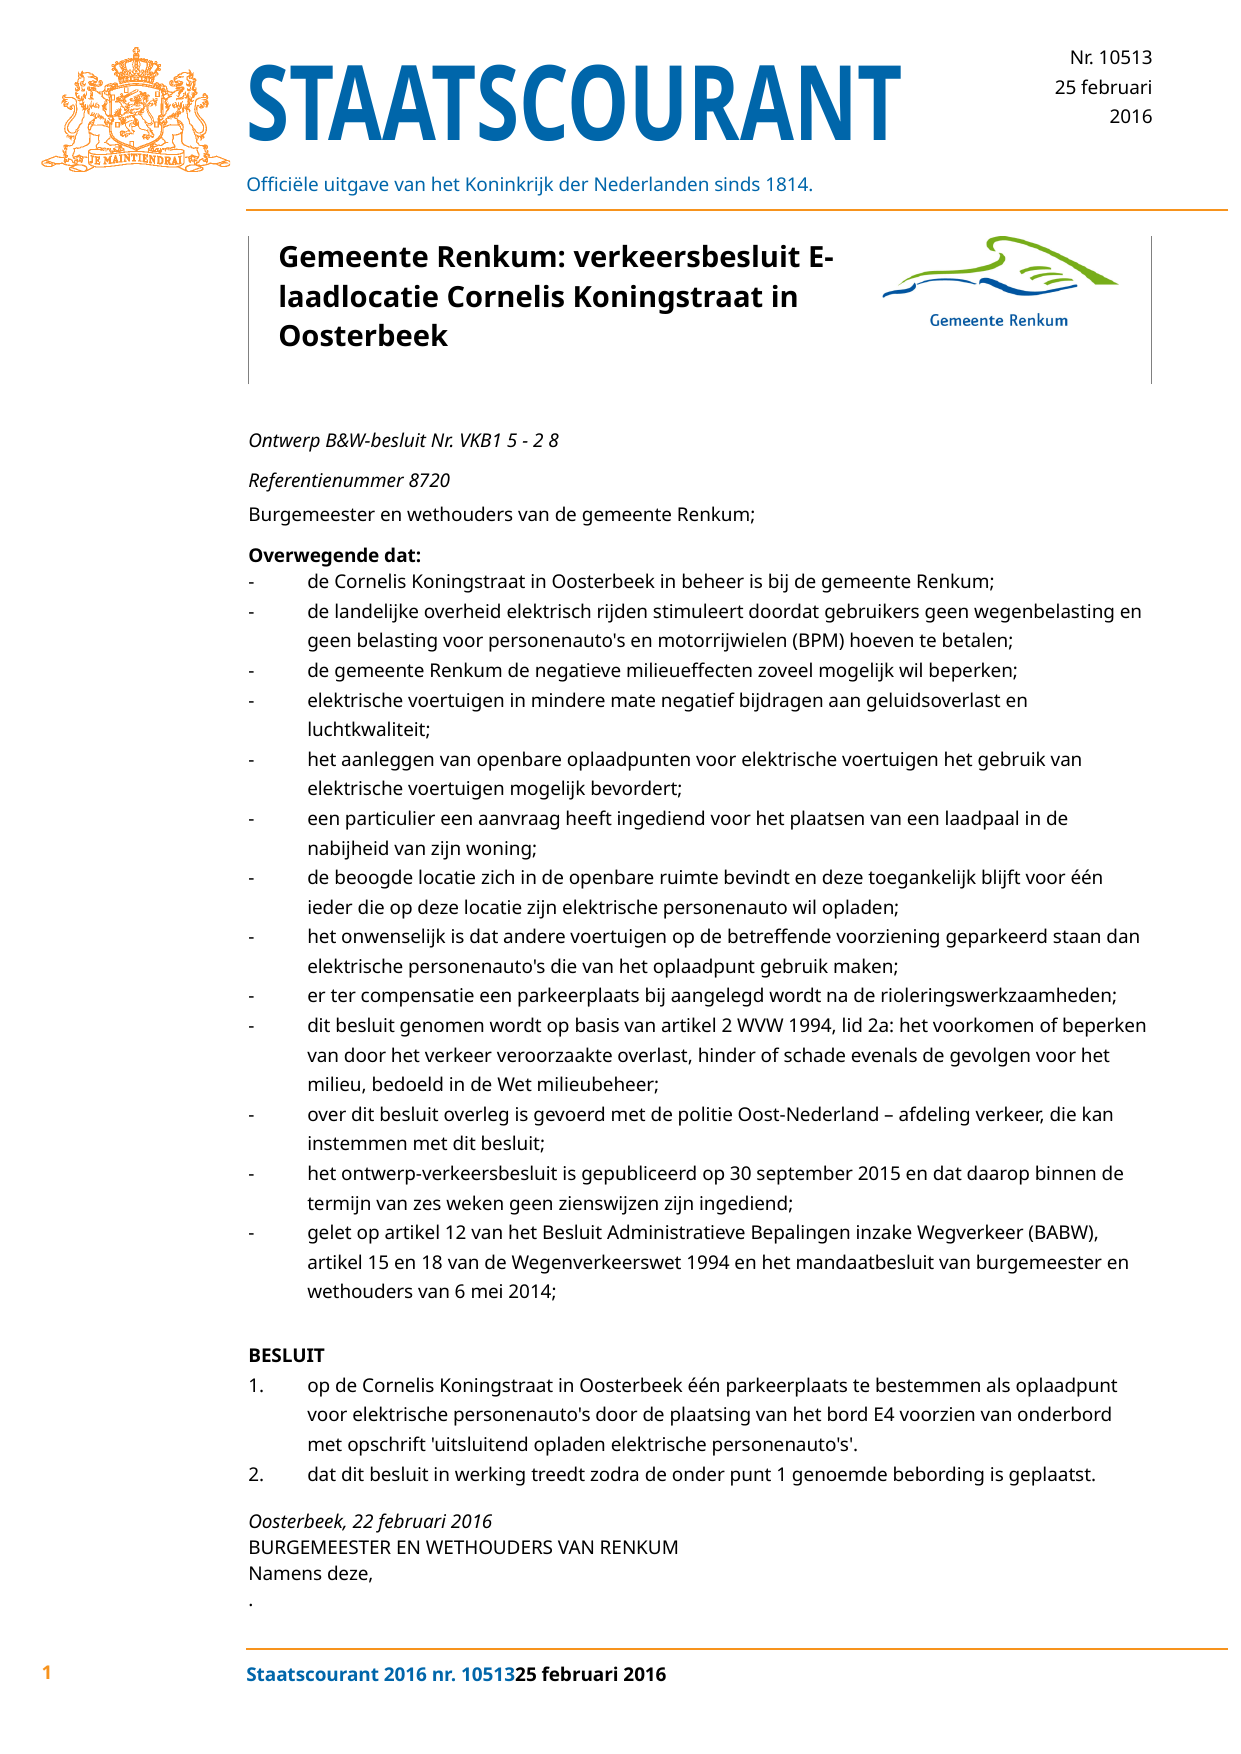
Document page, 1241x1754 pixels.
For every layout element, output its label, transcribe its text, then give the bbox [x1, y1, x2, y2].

text Referentienummer 8720 [248, 467, 1152, 492]
text Namens deze, [248, 1560, 1152, 1586]
list het onwenselijk is dat andere voertuigen op de betreffende voorziening geparkeerd staan dan elektrische personenauto's die van het oplaadpunt gebruik maken; [248, 923, 1152, 979]
list er ter compensatie een parkeerplaats bij aangelegd wordt na de rioleringswerkzaamheden; [248, 983, 1152, 1008]
list de gemeente Renkum de negatieve milieueffecten zoveel mogelijk wil beperken; [248, 657, 1152, 683]
text Overwegende dat: [248, 543, 1152, 568]
text BURGEMEESTER EN WETHOUDERS VAN RENKUM [248, 1534, 1152, 1560]
text Burgemeester en wethouders van de gemeente Renkum; [248, 501, 1152, 527]
list de beoogde locatie zich in de openbare ruimte bevindt en deze toegankelijk blijft voor één ieder die op deze locatie zijn elektrische personenauto wil opladen; [248, 864, 1152, 919]
picture [882, 236, 1119, 326]
table_header Gemeente Renkum: verkeersbesluit E-laadlocatie Cornelis Koningstraat in Oosterbeek [249, 236, 850, 384]
text BESLUIT [248, 1342, 1152, 1368]
list op de Cornelis Koningstraat in Oosterbeek één parkeerplaats te bestemmen als oplaadpunt voor elektrische personenauto's door de plaatsing van het bord E4 voorzien van onderbord met opschrift 'uitsluitend opladen elektrische personenauto's'. [248, 1372, 1152, 1457]
list het ontwerp-verkeersbesluit is gepubliceerd op 30 september 2015 en dat daarop binnen de termijn van zes weken geen zienswijzen zijn ingediend; [248, 1160, 1152, 1215]
list dit besluit genomen wordt op basis van artikel 2 WVW 1994, lid 2a: het voorkomen of beperken van door het verkeer veroorzaakte overlast, hinder of schade evenals de gevolgen voor het milieu, bedoeld in de Wet milieubeheer; [248, 1012, 1152, 1097]
list de Cornelis Koningstraat in Oosterbeek in beheer is bij de gemeente Renkum; [248, 568, 1152, 594]
list het aanleggen van openbare oplaadpunten voor elektrische voertuigen het gebruik van elektrische voertuigen mogelijk bevordert; [248, 746, 1152, 801]
text . [248, 1586, 1152, 1611]
text Oosterbeek, 22 februari 2016 [248, 1508, 1152, 1534]
list de landelijke overheid elektrisch rijden stimuleert doordat gebruikers geen wegenbelasting en geen belasting voor personenauto's en motorrijwielen (BPM) hoeven te betalen; [248, 598, 1152, 653]
table_header [850, 236, 1151, 384]
picture [41, 47, 231, 172]
list elektrische voertuigen in mindere mate negatief bijdragen aan geluidsoverlast en luchtkwaliteit; [248, 687, 1152, 742]
list over dit besluit overleg is gevoerd met de politie Oost-Nederland – afdeling verkeer, die kan instemmen met dit besluit; [248, 1101, 1152, 1156]
list dat dit besluit in werking treedt zodra de onder punt 1 genoemde bebording is geplaatst. [248, 1461, 1152, 1486]
list een particulier een aanvraag heeft ingediend voor het plaatsen van een laadpaal in de nabijheid van zijn woning; [248, 805, 1152, 860]
text Ontwerp B&W-besluit Nr. VKB1 5 - 2 8 [248, 427, 1152, 453]
list gelet op artikel 12 van het Besluit Administratieve Bepalingen inzake Wegverkeer (BABW), artikel 15 en 18 van de Wegenverkeerswet 1994 en het mandaatbesluit van burgemeester en wethouders van 6 mei 2014; [248, 1219, 1152, 1304]
